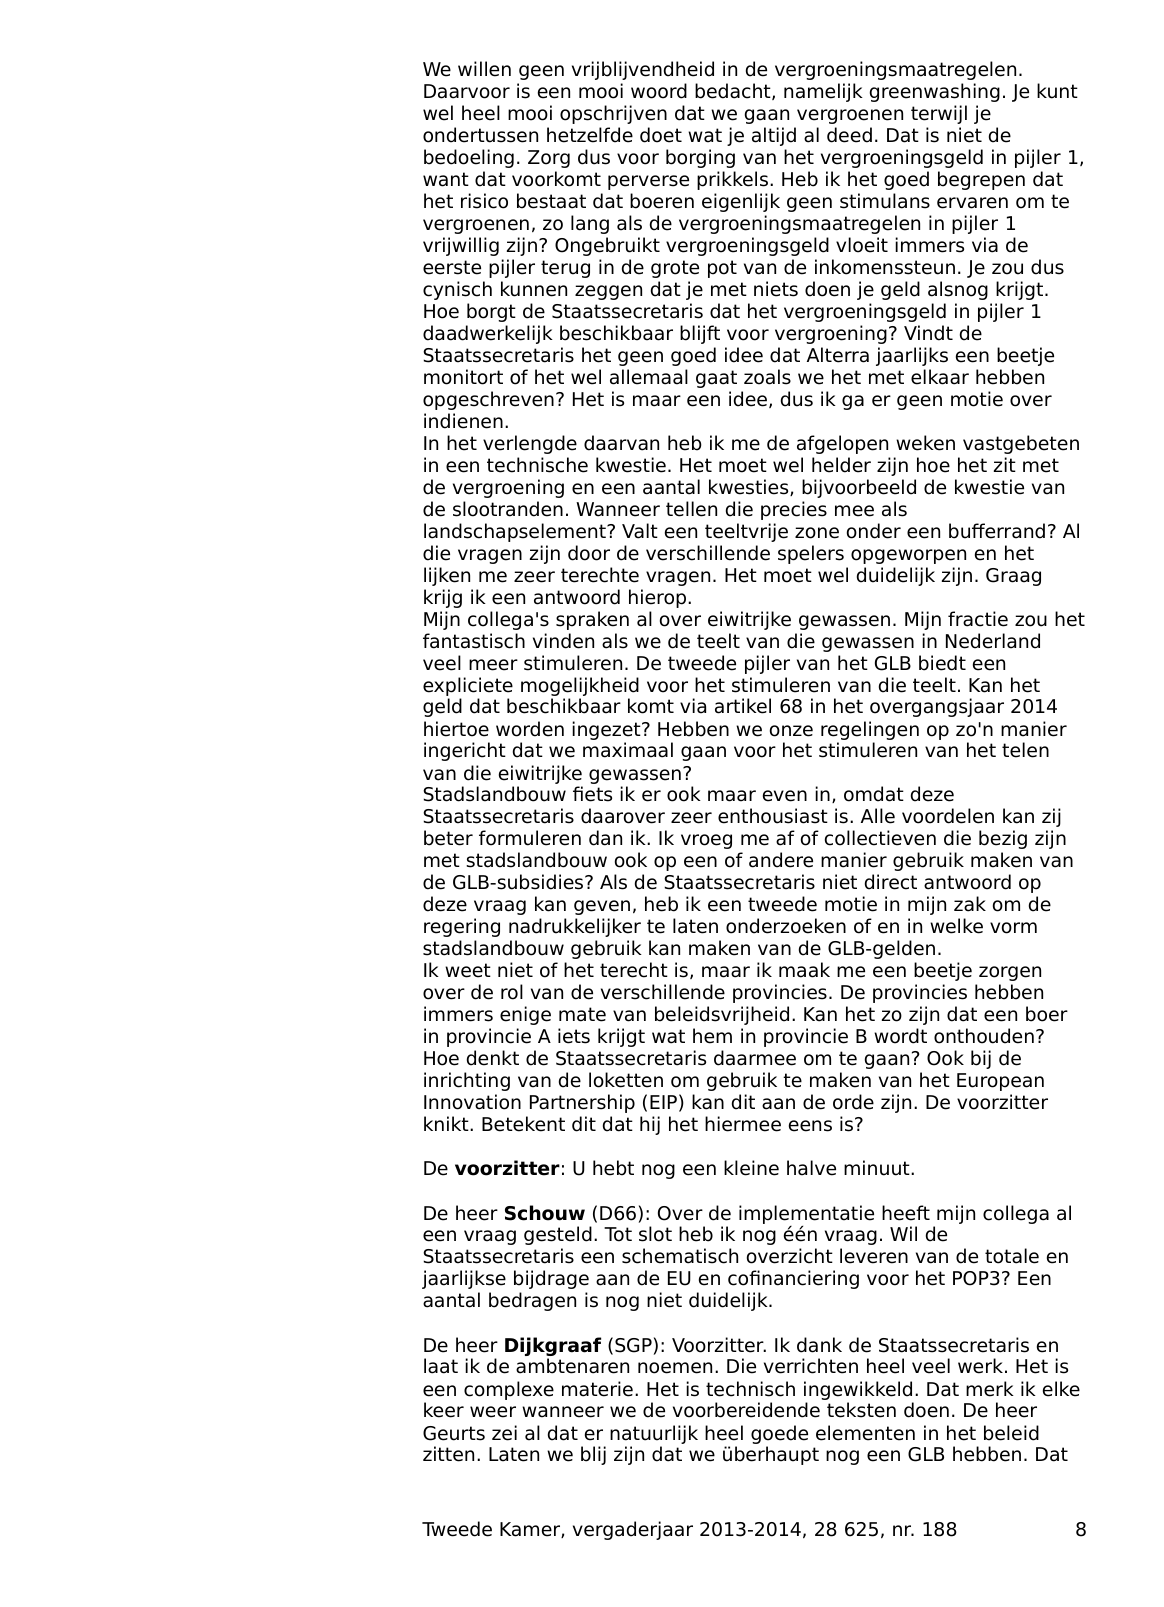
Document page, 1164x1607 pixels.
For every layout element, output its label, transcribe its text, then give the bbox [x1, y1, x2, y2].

text Ik weet niet of het terecht is, maar ik maak me een beetje zorgen over de rol van de verschillende provincies. De provincies hebben immers enige mate van beleidsvrijheid. Kan het zo zijn dat een boer in provincie A iets krijgt wat hem in provincie B wordt onthouden? Hoe denkt de Staatssecretaris daarmee om te gaan? Ook bij de inrichting van de loketten om gebruik te maken van het European Innovation Partnership (EIP) kan dit aan de orde zijn. De voorzitter knikt. Betekent dit dat hij het hiermee eens is? [422, 960, 1087, 1136]
text De heer Schouw (D66): Over de implementatie heeft mijn collega al een vraag gesteld. Tot slot heb ik nog één vraag. Wil de Staatssecretaris een schematisch overzicht leveren van de totale en jaarlijkse bijdrage aan de EU en cofinanciering voor het POP3? Een aantal bedragen is nog niet duidelijk. [422, 1202, 1087, 1312]
text Mijn collega's spraken al over eiwitrijke gewassen. Mijn fractie zou het fantastisch vinden als we de teelt van die gewassen in Nederland veel meer stimuleren. De tweede pijler van het GLB biedt een expliciete mogelijkheid voor het stimuleren van die teelt. Kan het geld dat beschikbaar komt via artikel 68 in het overgangsjaar 2014 hiertoe worden ingezet? Hebben we onze regelingen op zo'n manier ingericht dat we maximaal gaan voor het stimuleren van het telen van die eiwitrijke gewassen? [422, 608, 1087, 784]
text De heer Dijkgraaf (SGP): Voorzitter. Ik dank de Staatssecretaris en laat ik de ambtenaren noemen. Die verrichten heel veel werk. Het is een complexe materie. Het is technisch ingewikkeld. Dat merk ik elke keer weer wanneer we de voorbereidende teksten doen. De heer Geurts zei al dat er natuurlijk heel goede elementen in het beleid zitten. Laten we blij zijn dat we überhaupt nog een GLB hebben. Dat [422, 1334, 1087, 1466]
text De voorzitter: U hebt nog een kleine halve minuut. [422, 1158, 1087, 1180]
text Stadslandbouw fiets ik er ook maar even in, omdat deze Staatssecretaris daarover zeer enthousiast is. Alle voordelen kan zij beter formuleren dan ik. Ik vroeg me af of collectieven die bezig zijn met stadslandbouw ook op een of andere manier gebruik maken van de GLB-subsidies? Als de Staatssecretaris niet direct antwoord op deze vraag kan geven, heb ik een tweede motie in mijn zak om de regering nadrukkelijker te laten onderzoeken of en in welke vorm stadslandbouw gebruik kan maken van de GLB-gelden. [422, 784, 1087, 960]
text We willen geen vrijblijvendheid in de vergroeningsmaatregelen. Daarvoor is een mooi woord bedacht, namelijk greenwashing. Je kunt wel heel mooi opschrijven dat we gaan vergroenen terwijl je ondertussen hetzelfde doet wat je altijd al deed. Dat is niet de bedoeling. Zorg dus voor borging van het vergroeningsgeld in pijler 1, want dat voorkomt perverse prikkels. Heb ik het goed begrepen dat het risico bestaat dat boeren eigenlijk geen stimulans ervaren om te vergroenen, zo lang als de vergroeningsmaatregelen in pijler 1 vrijwillig zijn? Ongebruikt vergroeningsgeld vloeit immers via de eerste pijler terug in de grote pot van de inkomenssteun. Je zou dus cynisch kunnen zeggen dat je met niets doen je geld alsnog krijgt. Hoe borgt de Staatssecretaris dat het vergroeningsgeld in pijler 1 daadwerkelijk beschikbaar blijft voor vergroening? Vindt de Staatssecretaris het geen goed idee dat Alterra jaarlijks een beetje monitort of het wel allemaal gaat zoals we het met elkaar hebben opgeschreven? Het is maar een idee, dus ik ga er geen motie over indienen. [422, 59, 1087, 433]
text In het verlengde daarvan heb ik me de afgelopen weken vastgebeten in een technische kwestie. Het moet wel helder zijn hoe het zit met de vergroening en een aantal kwesties, bijvoorbeeld de kwestie van de slootranden. Wanneer tellen die precies mee als landschapselement? Valt een teeltvrije zone onder een bufferrand? Al die vragen zijn door de verschillende spelers opgeworpen en het lijken me zeer terechte vragen. Het moet wel duidelijk zijn. Graag krijg ik een antwoord hierop. [422, 433, 1087, 608]
